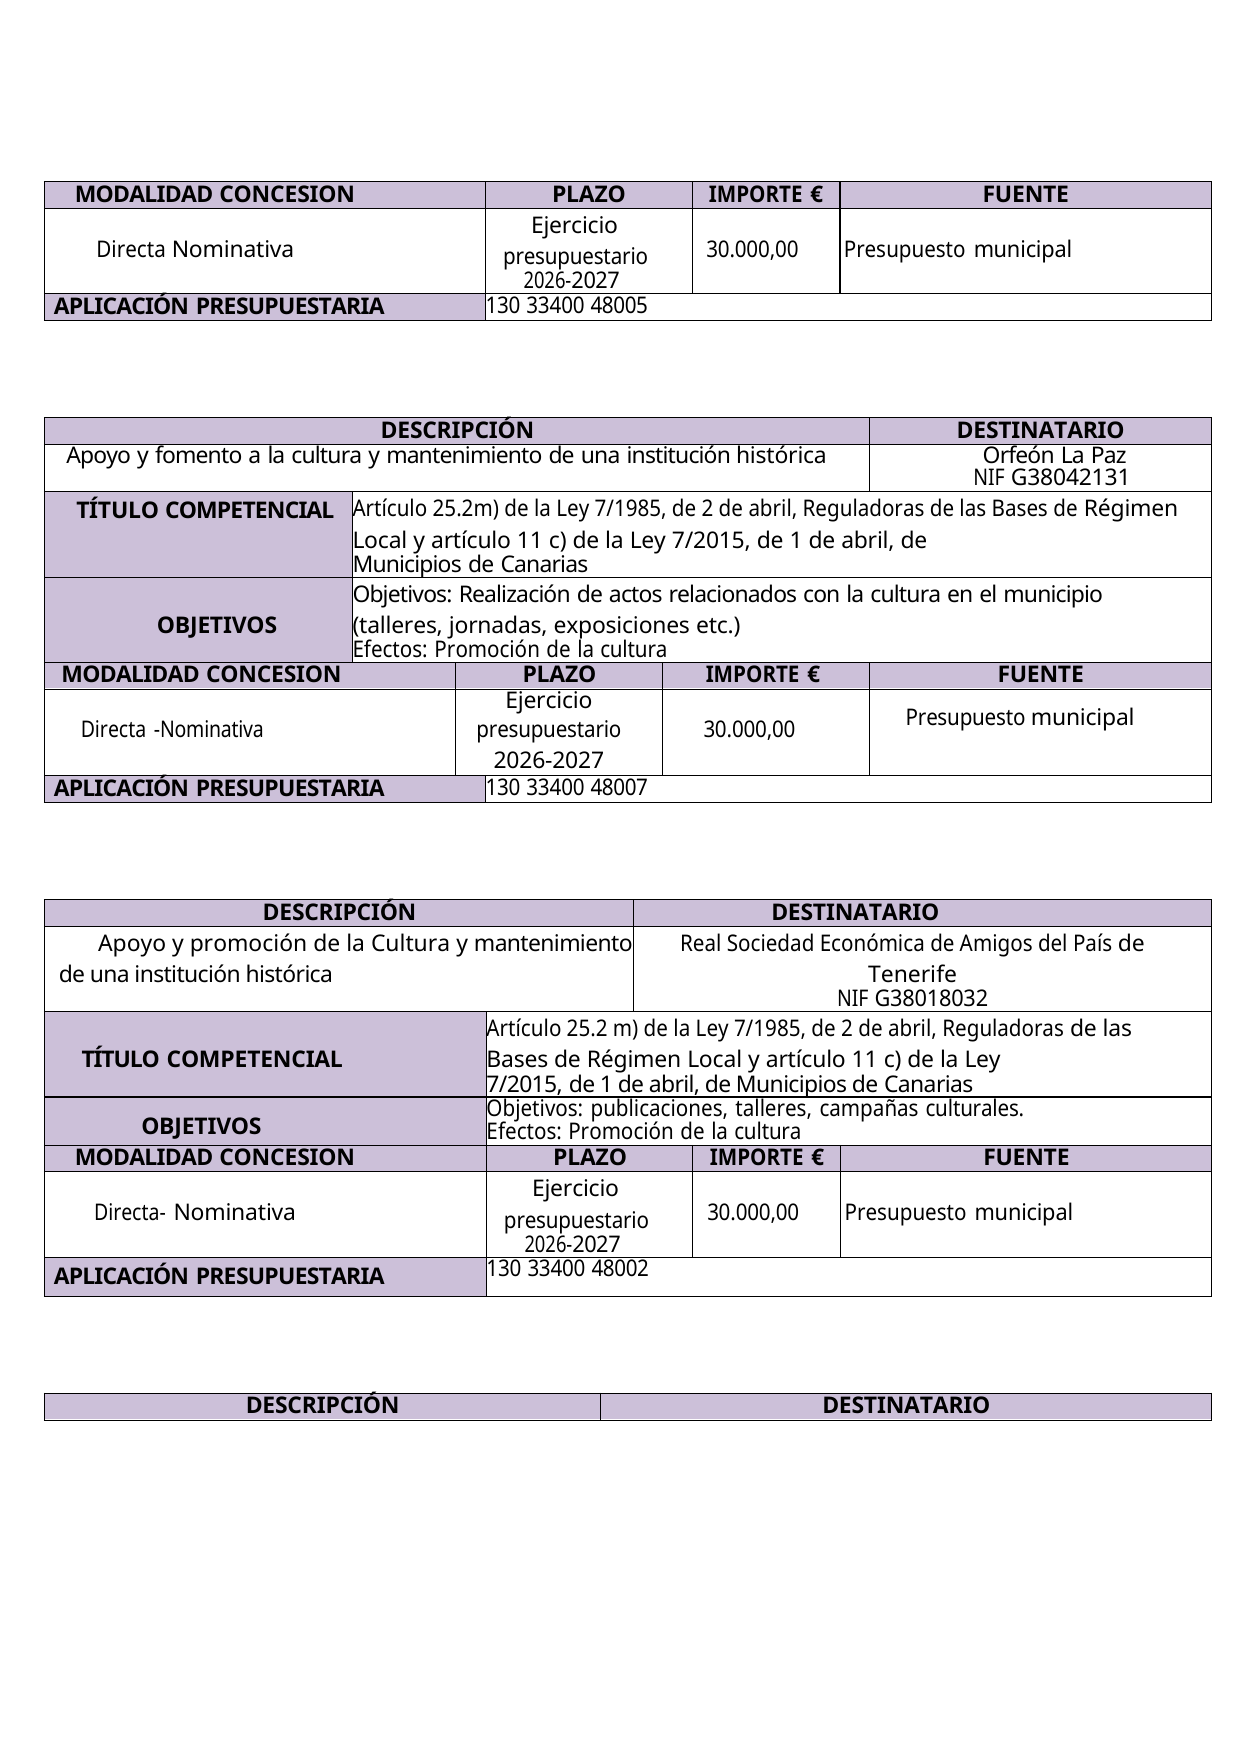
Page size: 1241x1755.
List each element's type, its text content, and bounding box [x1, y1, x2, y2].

table_cell OBJETIVOS [45, 578, 352, 662]
table_cell PLAZO [456, 663, 662, 688]
table_cell Presupuesto municipal [870, 690, 1211, 775]
table_cell Presupuesto municipal [841, 209, 1211, 293]
table_cell OBJETIVOS [45, 1098, 486, 1145]
table_cell MODALIDAD CONCESION [45, 182, 485, 208]
table_cell FUENTE [841, 182, 1211, 208]
table_cell 130 33400 48005 [486, 294, 1211, 320]
table_header DESTINATARIO [601, 1394, 1211, 1419]
table_cell 130 33400 48002 [487, 1258, 1211, 1296]
table_cell Artículo 25.2m) de la Ley 7/1985, de 2 de abril, Reguladoras de las Bases de Régimen Local y artículo 11 c) de la Ley 7/2015, de 1 de abril, de Municipios de Canarias [353, 492, 1211, 577]
table_cell 30.000,00 [693, 1172, 840, 1257]
table_cell IMPORTE € [663, 663, 869, 688]
table_cell Apoyo y promoción de la Cultura y mantenimiento de una institución histórica [45, 927, 633, 1011]
table_header DESCRIPCIÓN [45, 1394, 600, 1419]
table_cell APLICACIÓN PRESUPUESTARIA [45, 776, 485, 802]
table_header DESTINATARIO [870, 418, 1211, 444]
table_cell MODALIDAD CONCESION [45, 663, 455, 688]
table_header DESCRIPCIÓN [45, 900, 633, 926]
table_cell Directa Nominativa [45, 209, 485, 293]
table_cell Directa- Nominativa [45, 1172, 486, 1257]
table_cell MODALIDAD CONCESION [45, 1146, 486, 1171]
table_cell FUENTE [841, 1146, 1211, 1171]
table_cell IMPORTE € [693, 182, 839, 208]
table_cell Real Sociedad Económica de Amigos del País de Tenerife NIF G38018032 [634, 927, 1211, 1011]
table_cell Objetivos: Realización de actos relacionados con la cultura en el municipio (talleres, jornadas, exposiciones etc.) Efectos: Promoción de la cultura [353, 578, 1211, 662]
table_header DESTINATARIO [634, 900, 1211, 926]
table_cell Apoyo y fomento a la cultura y mantenimiento de una institución histórica [45, 445, 869, 491]
table_cell 130 33400 48007 [486, 776, 1211, 802]
table_cell PLAZO [487, 1146, 692, 1171]
table_cell Ejercicio presupuestario 2026-2027 [456, 690, 662, 775]
table_cell Directa -Nominativa [45, 690, 455, 775]
table_cell PLAZO [486, 182, 692, 208]
table_header DESCRIPCIÓN [45, 418, 869, 444]
table_cell TÍTULO COMPETENCIAL [45, 492, 352, 577]
table_cell Ejercicio presupuestario 2026-2027 [486, 209, 692, 293]
table_cell Ejercicio presupuestario 2026-2027 [487, 1172, 692, 1257]
table_cell FUENTE [870, 663, 1211, 688]
table_cell Presupuesto municipal [841, 1172, 1211, 1257]
table_cell TÍTULO COMPETENCIAL [45, 1012, 486, 1096]
table_cell 30.000,00 [663, 690, 869, 775]
table_cell APLICACIÓN PRESUPUESTARIA [45, 1258, 486, 1296]
table_cell Artículo 25.2 m) de la Ley 7/1985, de 2 de abril, Reguladoras de las Bases de Régimen Local y artículo 11 c) de la Ley 7/2015, de 1 de abril, de Municipios de Canarias [487, 1012, 1211, 1096]
table_cell Objetivos: publicaciones, talleres, campañas culturales. Efectos: Promoción de la cultura [487, 1098, 1211, 1145]
table_cell IMPORTE € [693, 1146, 840, 1171]
table_cell Orfeón La Paz NIF G38042131 [870, 445, 1211, 491]
table_cell 30.000,00 [693, 209, 839, 293]
table_cell APLICACIÓN PRESUPUESTARIA [45, 294, 485, 320]
